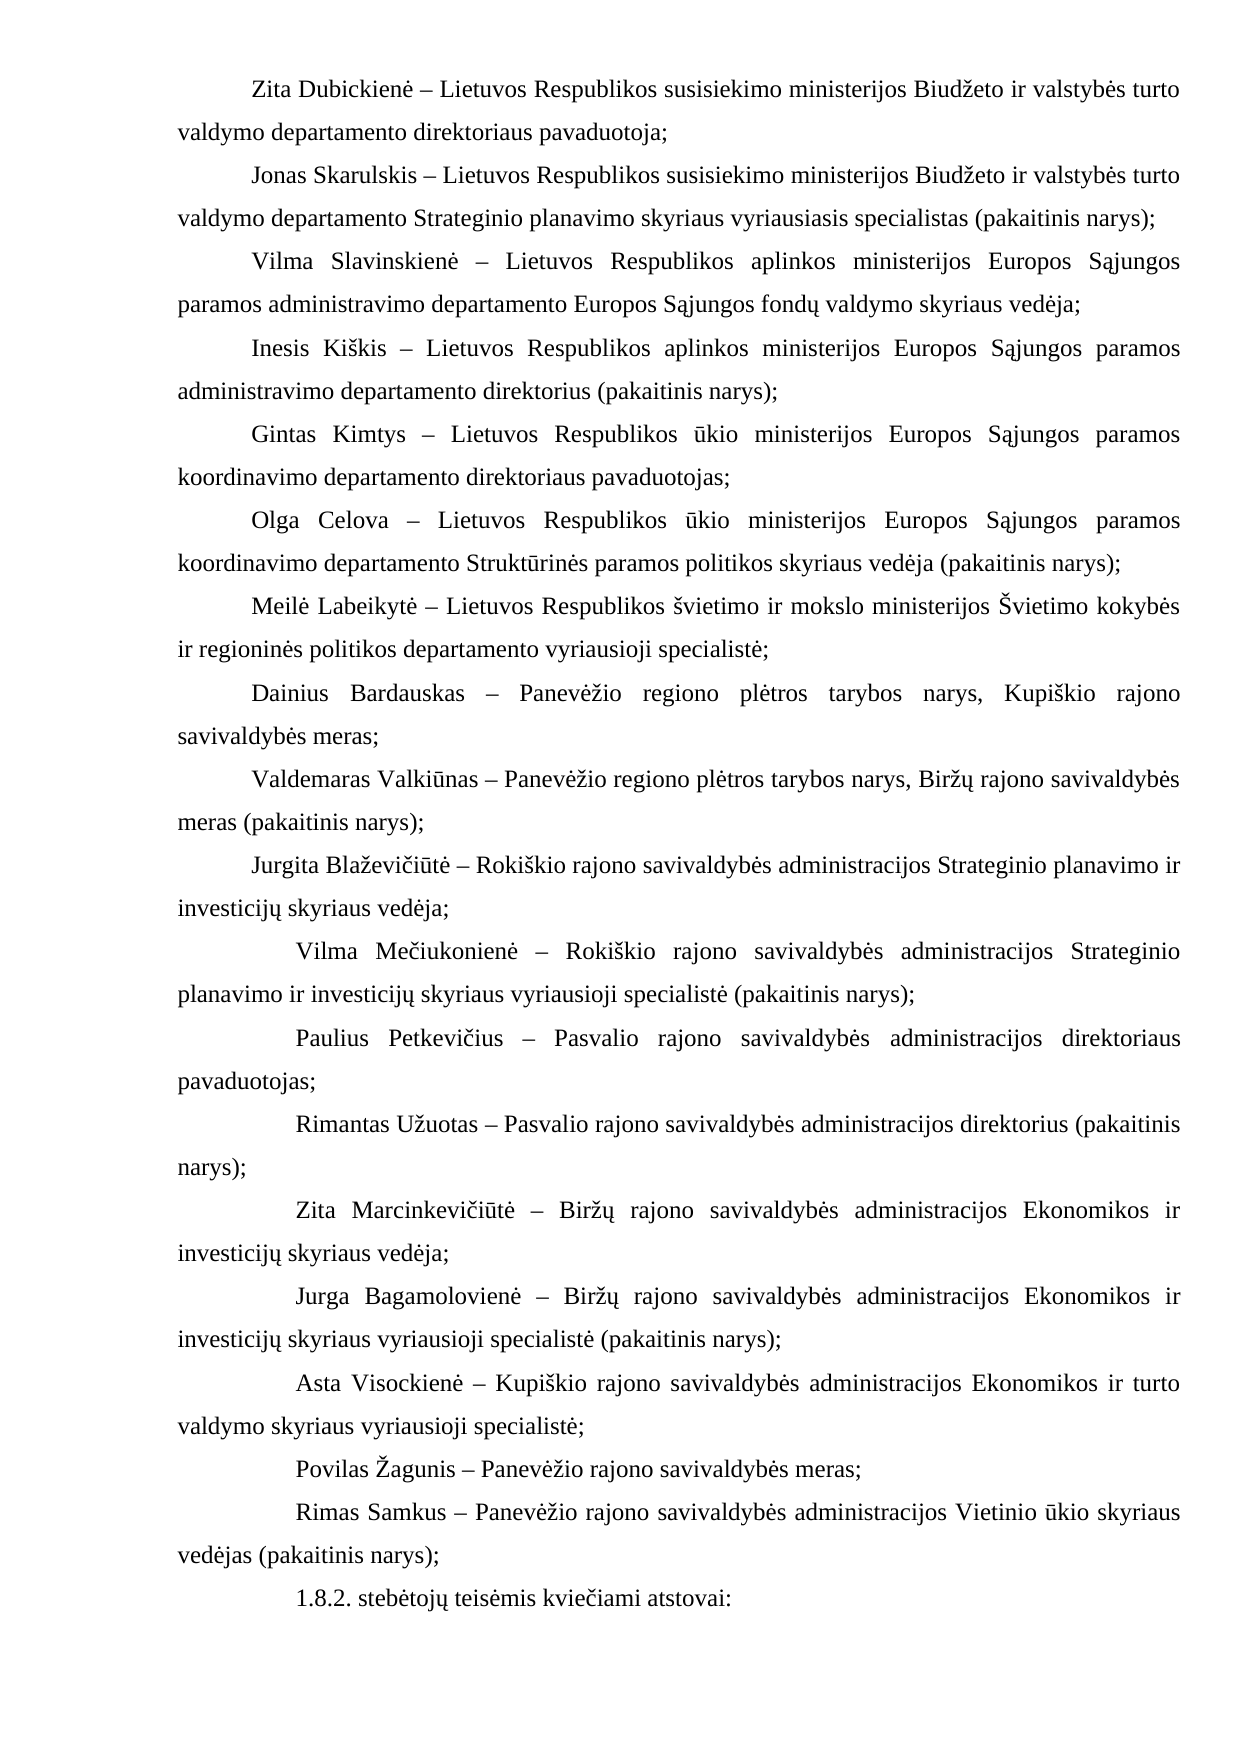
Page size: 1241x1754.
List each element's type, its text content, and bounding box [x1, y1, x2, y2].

text Zita Marcinkevičiūtė – Biržų rajono savivaldybės administracijos Ekonomikos ir investicijų skyriaus vedėja; [177, 1195, 1181, 1267]
text Rimantas Užuotas – Pasvalio rajono savivaldybės administracijos direktorius (pakaitinis narys); [177, 1109, 1181, 1181]
text Povilas Žagunis – Panevėžio rajono savivaldybės meras; [177, 1454, 1181, 1483]
text 1.8.2. stebėtojų teisėmis kviečiami atstovai: [177, 1583, 1181, 1612]
text Jonas Skarulskis – Lietuvos Respublikos susisiekimo ministerijos Biudžeto ir valstybės turto valdymo departamento Strateginio planavimo skyriaus vyriausiasis specialistas (pakaitinis narys); [177, 160, 1181, 232]
text Dainius Bardauskas – Panevėžio regiono plėtros tarybos narys, Kupiškio rajono savivaldybės meras; [177, 678, 1181, 749]
text Jurga Bagamolovienė – Biržų rajono savivaldybės administracijos Ekonomikos ir investicijų skyriaus vyriausioji specialistė (pakaitinis narys); [177, 1281, 1181, 1353]
text Paulius Petkevičius – Pasvalio rajono savivaldybės administracijos direktoriaus pavaduotojas; [177, 1023, 1181, 1094]
text Asta Visockienė – Kupiškio rajono savivaldybės administracijos Ekonomikos ir turto valdymo skyriaus vyriausioji specialistė; [177, 1368, 1181, 1439]
text Gintas Kimtys – Lietuvos Respublikos ūkio ministerijos Europos Sąjungos paramos koordinavimo departamento direktoriaus pavaduotojas; [177, 419, 1181, 491]
text Meilė Labeikytė – Lietuvos Respublikos švietimo ir mokslo ministerijos Švietimo kokybės ir regioninės politikos departamento vyriausioji specialistė; [177, 591, 1181, 663]
text Valdemaras Valkiūnas – Panevėžio regiono plėtros tarybos narys, Biržų rajono savivaldybės meras (pakaitinis narys); [177, 764, 1181, 836]
text Rimas Samkus – Panevėžio rajono savivaldybės administracijos Vietinio ūkio skyriaus vedėjas (pakaitinis narys); [177, 1497, 1181, 1569]
text Inesis Kiškis – Lietuvos Respublikos aplinkos ministerijos Europos Sąjungos paramos administravimo departamento direktorius (pakaitinis narys); [177, 333, 1181, 404]
text Zita Dubickienė – Lietuvos Respublikos susisiekimo ministerijos Biudžeto ir valstybės turto valdymo departamento direktoriaus pavaduotoja; [177, 74, 1181, 146]
text Olga Celova – Lietuvos Respublikos ūkio ministerijos Europos Sąjungos paramos koordinavimo departamento Struktūrinės paramos politikos skyriaus vedėja (pakaitinis narys); [177, 505, 1181, 577]
text Jurgita Blaževičiūtė – Rokiškio rajono savivaldybės administracijos Strateginio planavimo ir investicijų skyriaus vedėja; [177, 850, 1181, 922]
text Vilma Slavinskienė – Lietuvos Respublikos aplinkos ministerijos Europos Sąjungos paramos administravimo departamento Europos Sąjungos fondų valdymo skyriaus vedėja; [177, 246, 1181, 318]
text Vilma Mečiukonienė – Rokiškio rajono savivaldybės administracijos Strateginio planavimo ir investicijų skyriaus vyriausioji specialistė (pakaitinis narys); [177, 936, 1181, 1008]
